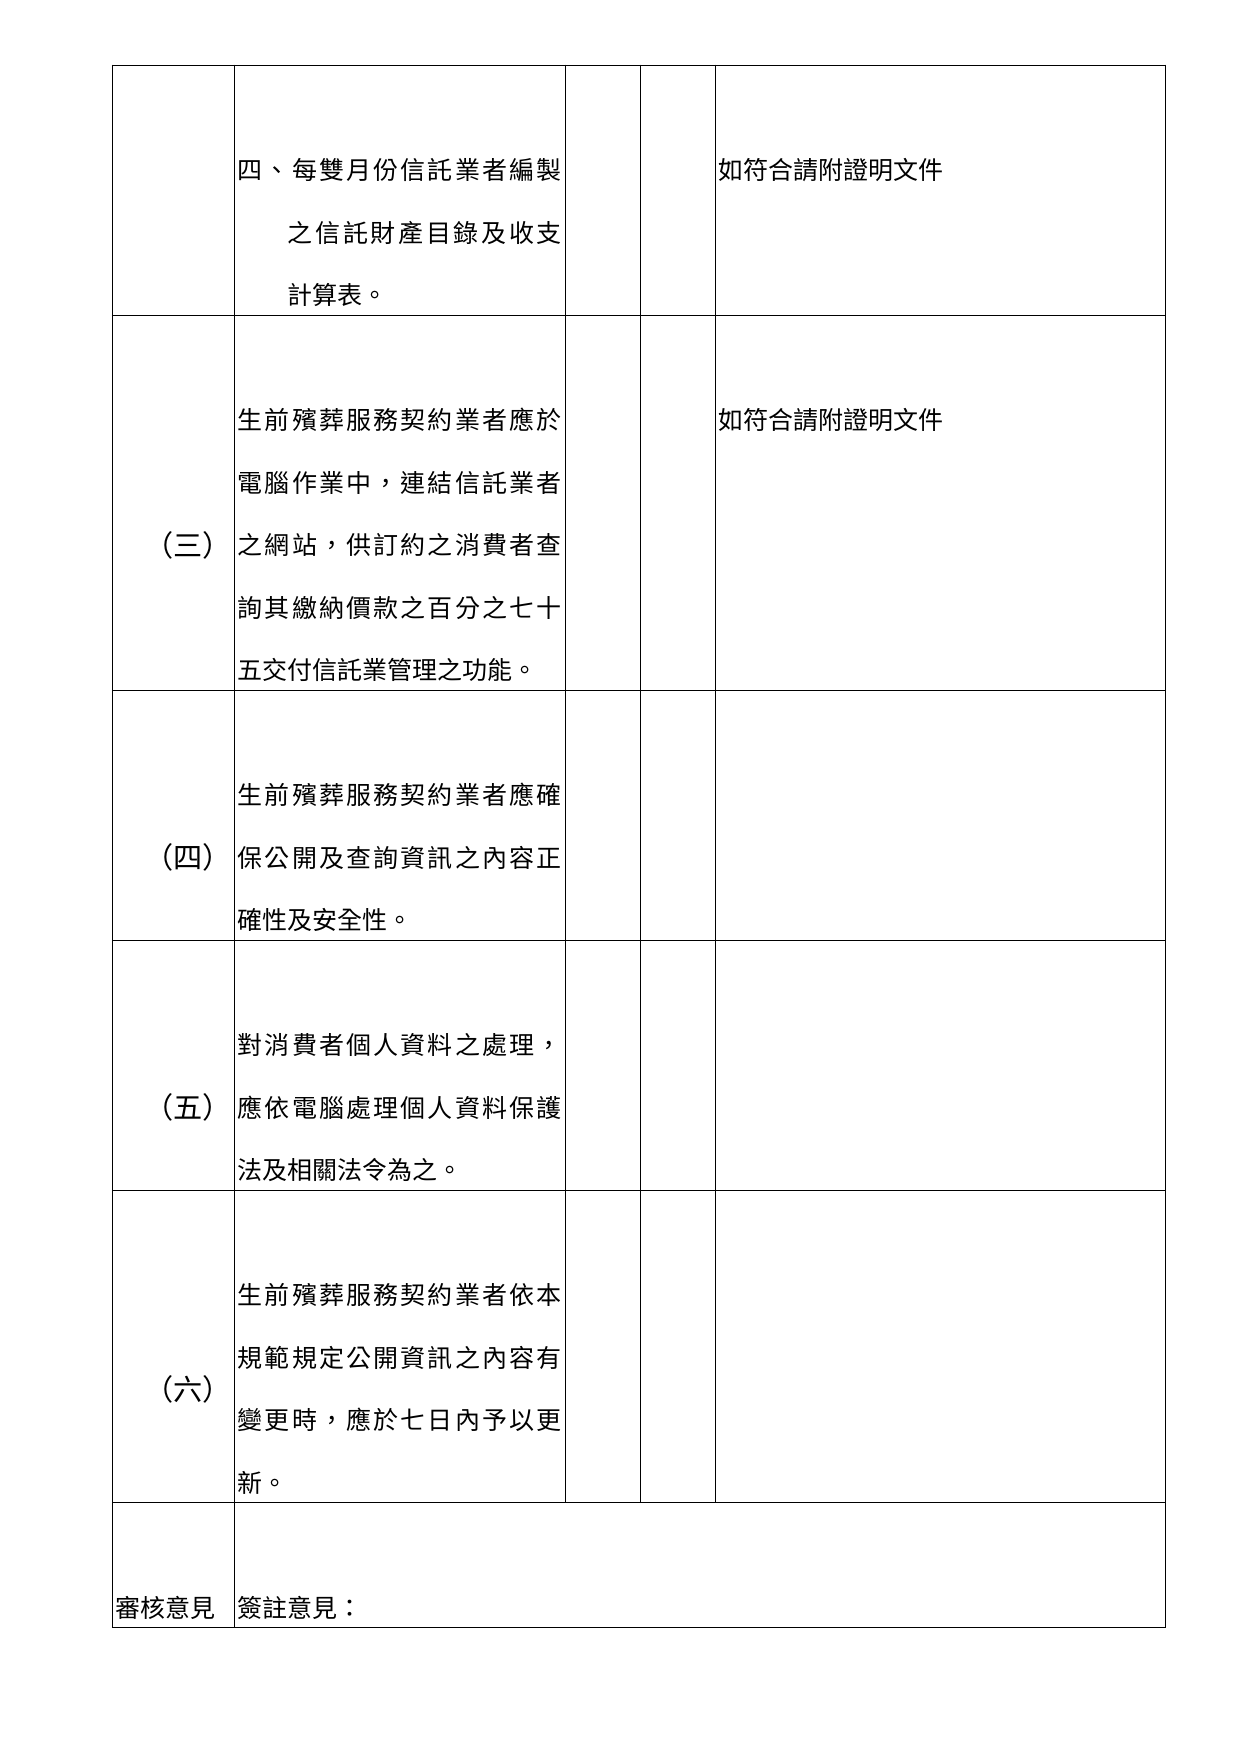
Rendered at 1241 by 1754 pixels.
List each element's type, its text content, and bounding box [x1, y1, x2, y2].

table_cell 生前殯葬服務契約業者應確保公開及查詢資訊之內容正確性及安全性。 [235, 691, 565, 939]
table_cell [641, 1191, 715, 1502]
table_cell （三） [113, 316, 234, 689]
table_cell [641, 691, 715, 939]
table_cell [641, 66, 715, 314]
table_cell [716, 691, 1165, 939]
table_cell （四） [113, 691, 234, 939]
table_cell 如符合請附證明文件 [716, 316, 1165, 689]
table_cell 生前殯葬服務契約業者依本規範規定公開資訊之內容有變更時，應於七日內予以更新。 [235, 1191, 565, 1502]
table_cell 審核意見 [113, 1503, 234, 1627]
table_cell 簽註意見： [235, 1503, 1165, 1627]
table_cell [566, 66, 640, 314]
table_cell [566, 316, 640, 689]
table_cell [566, 941, 640, 1189]
table_cell [716, 941, 1165, 1189]
table_cell 如符合請附證明文件 [716, 66, 1165, 314]
table_cell 生前殯葬服務契約業者應於電腦作業中，連結信託業者之網站，供訂約之消費者查詢其繳納價款之百分之七十五交付信託業管理之功能。 [235, 316, 565, 689]
table_cell 對消費者個人資料之處理，應依電腦處理個人資料保護法及相關法令為之。 [235, 941, 565, 1189]
table_cell [566, 1191, 640, 1502]
table_cell [566, 691, 640, 939]
table_cell [113, 66, 234, 314]
table_cell [641, 941, 715, 1189]
table_cell （五） [113, 941, 234, 1189]
table_cell [641, 316, 715, 689]
table_cell （六） [113, 1191, 234, 1502]
table_cell 四、每雙月份信託業者編製之信託財產目錄及收支計算表。 [235, 66, 565, 314]
table_cell [716, 1191, 1165, 1502]
